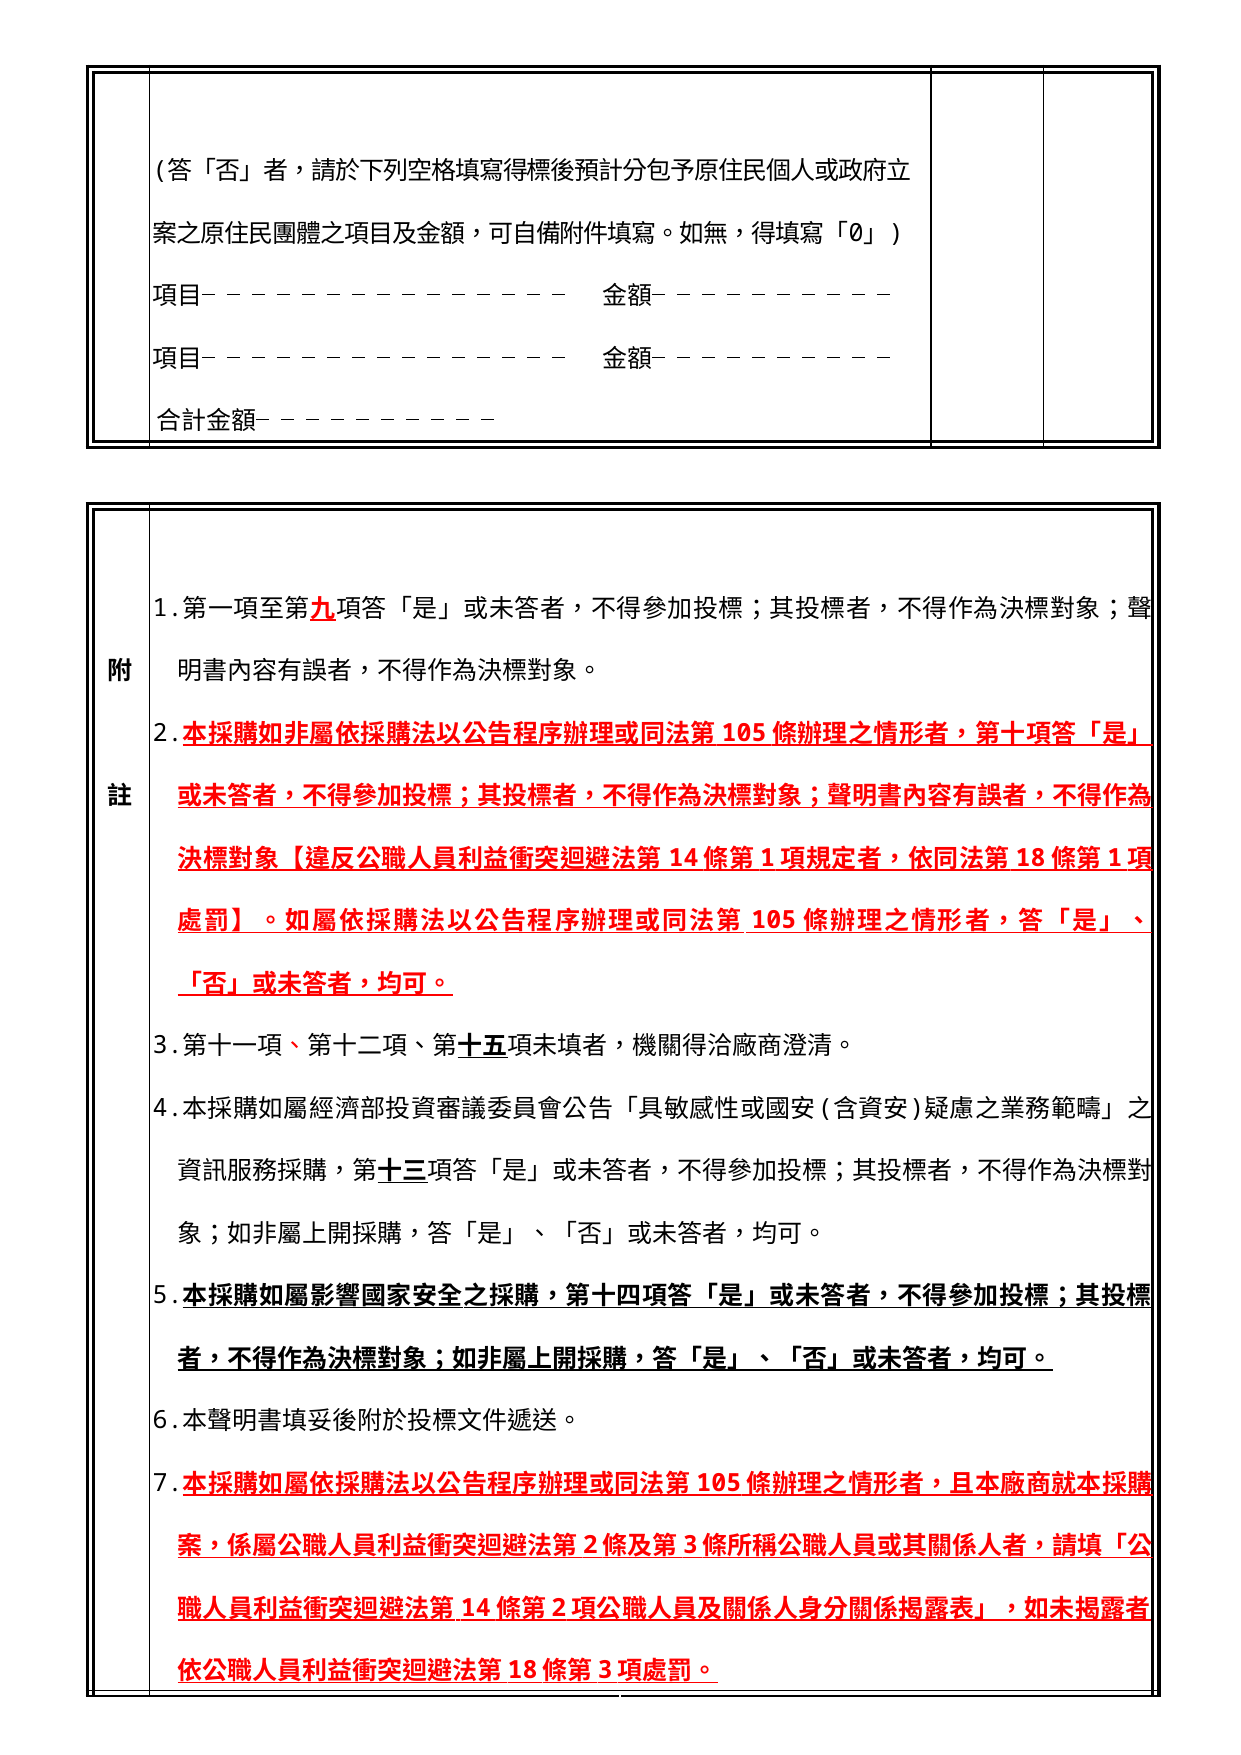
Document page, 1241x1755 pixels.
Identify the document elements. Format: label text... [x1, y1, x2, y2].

table_header 第一項至第九項答「是」或未答者，不得參加投標；其投標者，不得作為決標對象；聲明書內容有誤者，不得作為決標對象。 本採購如非屬依採購法以公告程序辦理或同法第105條辦理之情形者，第十項答「是」或未答者，不得參加投標；其投標者，不得作為決標對象；聲明書內容有誤者，不得作為決標對象【違反公職人員利益衝突迴避法第14條第1項規定者，依同法第18條第1項處罰】。如屬依採購法以公告程序辦理或同法第105條辦理之情形者，答「是」、「否」或未答者，均可。 第十一項、第十二項、第十五項未填者，機關得洽廠商澄清。 本採購如屬經濟部投資審議委員會公告「具敏感性或國安(含資安)疑慮之業務範疇」之資訊服務採購，第十三項答「是」或未答者，不得參加投標；其投標者，不得作為決標對象；如非屬上開採購，答「是」、「否」或未答者，均可。 本採購如屬影響國家安全之採購，第十四項答「是」或未答者，不得參加投標；其投標者，不得作為決標對象；如非屬上開採購，答「是」、「否」或未答者，均可。 本聲明書填妥後附於投標文件遞送。 本採購如屬依採購法以公告程序辦理或同法第105條辦理之情形者，且本廠商就本採購案，係屬公職人員利益衝突迴避法第2條及第3條所稱公職人員或其關係人者，請填「公職人員利益衝突迴避法第14條第2項公職人員及關係人身分關係揭露表」，如未揭露者依公職人員利益衝突迴避法第18條第3項處罰。 [150, 505, 1156, 1689]
table_header [90, 68, 149, 439]
table_header [1044, 74, 1151, 439]
table_cell 投標廠商名稱： [150, 1691, 1151, 1695]
table_cell [95, 1691, 149, 1695]
table_header (答「否」者，請於下列空格填寫得標後預計分包予原住民個人或政府立案之原住民團體之項目及金額，可自備附件填寫。如無，得填寫「0」) 項目╴╴╴╴╴╴╴╴╴╴╴╴╴╴╴ 金額╴╴╴╴╴╴╴╴╴╴ 項目╴╴╴╴╴╴╴╴╴╴╴╴╴╴╴ 金額╴╴╴╴╴╴╴╴╴╴ 合計金額╴╴╴╴╴╴╴╴╴╴ [150, 74, 930, 439]
table_header 附 註 [90, 505, 149, 1689]
table_header [1044, 68, 1156, 439]
table_header [932, 74, 1043, 439]
